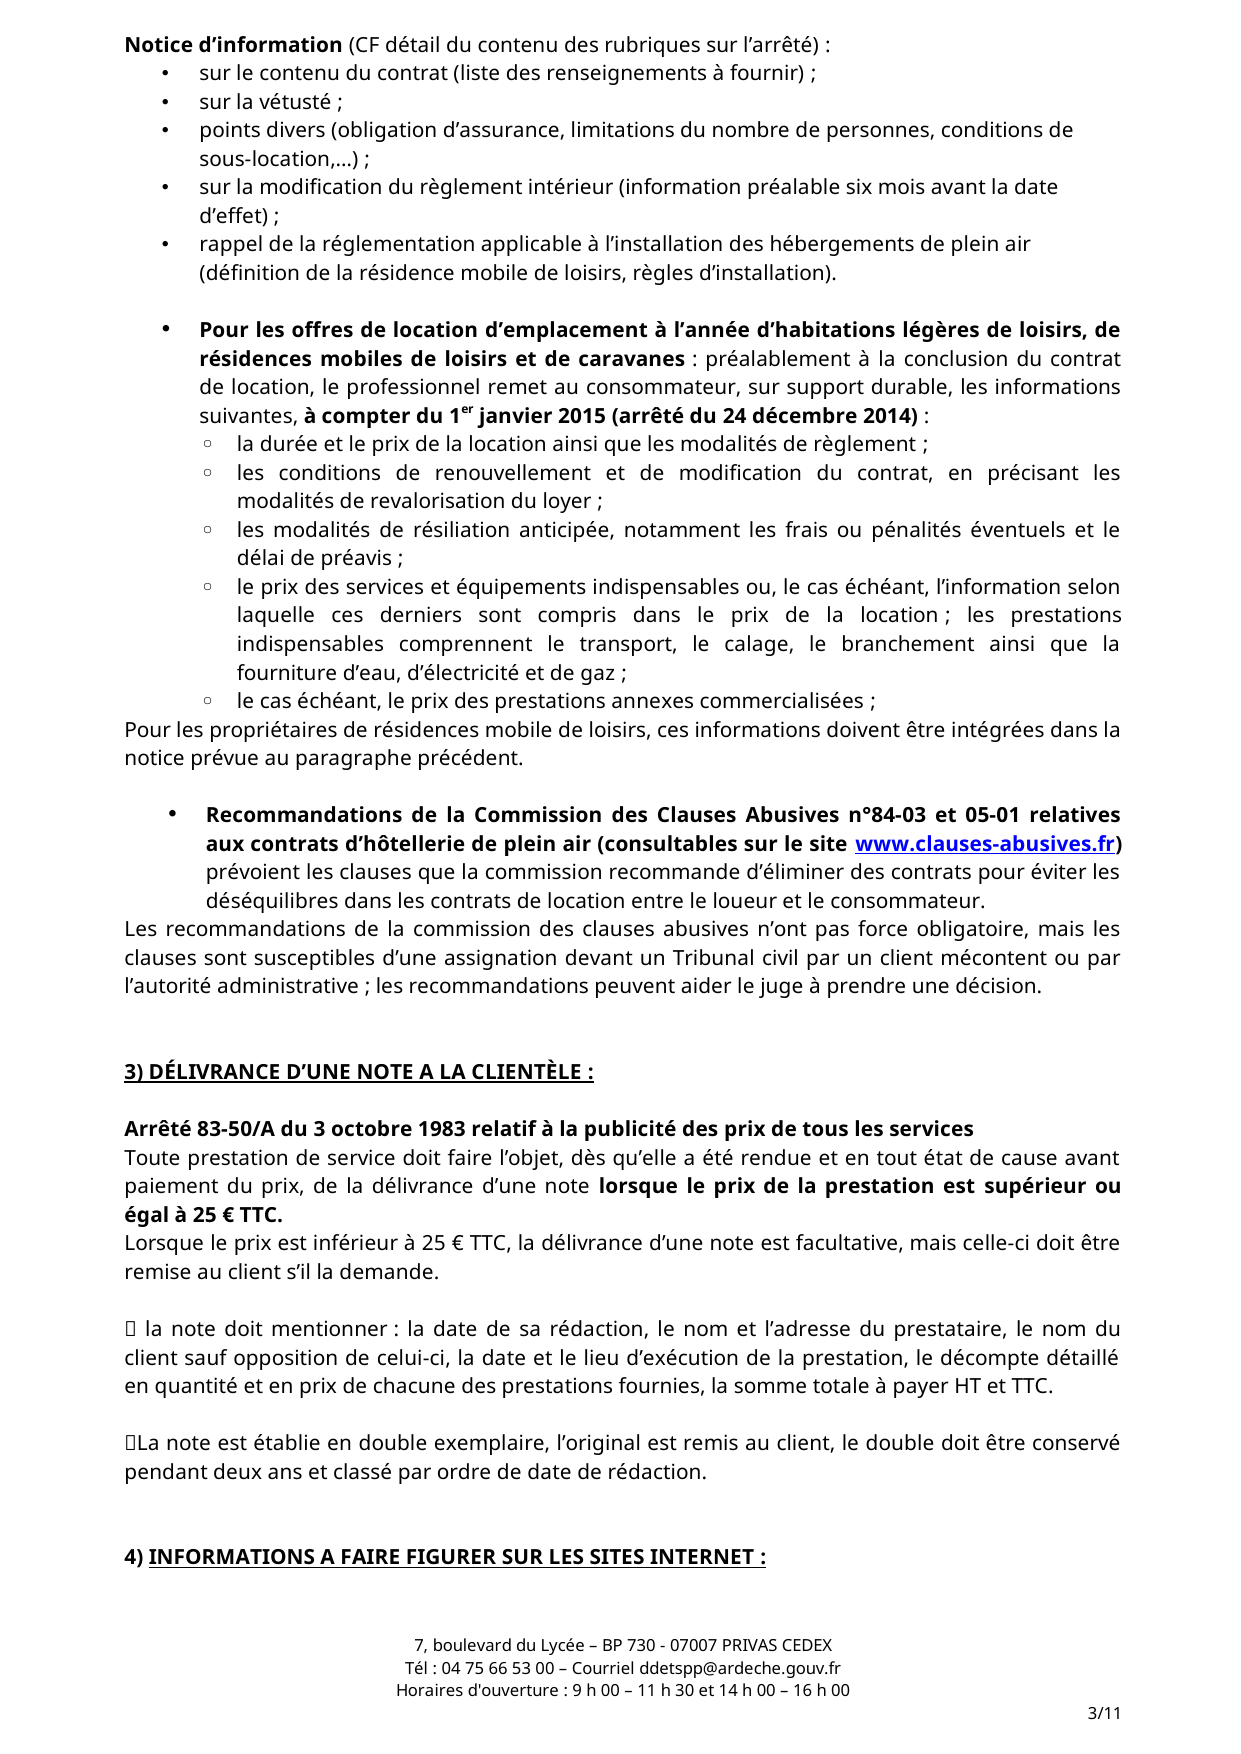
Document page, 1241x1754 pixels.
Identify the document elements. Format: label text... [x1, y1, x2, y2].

text Notice d’information (CF détail du contenu des rubriques sur l’arrêté) : [124, 29, 1122, 58]
text Les recommandations de la commission des clauses abusives n’ont pas force obligatoire, mais les clauses sont susceptibles d’une assignation devant un Tribunal civil par un client mécontent ou par l’autorité administrative ; les recommandations peuvent aider le juge à prendre une décision. [124, 914, 1122, 1000]
subtitle Arrêté 83-50/A du 3 octobre 1983 relatif à la publicité des prix de tous les services [124, 1114, 1122, 1143]
text Toute prestation de service doit faire l’objet, dès qu’elle a été rendue et en tout état de cause avant paiement du prix, de la délivrance d’une note lorsque le prix de la prestation est supérieur ou égal à 25 € TTC. [124, 1143, 1122, 1228]
text 3) DÉLIVRANCE D’UNE NOTE A LA CLIENTÈLE : [124, 1057, 1122, 1086]
list la durée et le prix de la location ainsi que les modalités de règlement ; [199, 429, 1122, 458]
list sur la modification du règlement intérieur (information préalable six mois avant la date d’effet) ; [162, 172, 1122, 229]
list rappel de la réglementation applicable à l’installation des hébergements de plein air (définition de la résidence mobile de loisirs, règles d’installation). [162, 229, 1122, 286]
list les modalités de résiliation anticipée, notamment les frais ou pénalités éventuels et le délai de préavis ; [199, 515, 1122, 572]
list les conditions de renouvellement et de modification du contrat, en précisant les modalités de revalorisation du loyer ; [199, 458, 1122, 515]
list sur la vétusté ; [162, 87, 1122, 115]
list le cas échéant, le prix des prestations annexes commercialisées ; [199, 686, 1122, 714]
text  la note doit mentionner : la date de sa rédaction, le nom et l’adresse du prestataire, le nom du client sauf opposition de celui-ci, la date et le lieu d’exécution de la prestation, le décompte détaillé en quantité et en prix de chacune des prestations fournies, la somme totale à payer HT et TTC. [124, 1314, 1122, 1399]
list le prix des services et équipements indispensables ou, le cas échéant, l’information selon laquelle ces derniers sont compris dans le prix de la location ; les prestations indispensables comprennent le transport, le calage, le branchement ainsi que la fourniture d’eau, d’électricité et de gaz ; [199, 572, 1122, 686]
text La note est établie en double exemplaire, l’original est remis au client, le double doit être conservé pendant deux ans et classé par ordre de date de rédaction. [124, 1428, 1122, 1485]
text Pour les propriétaires de résidences mobile de loisirs, ces informations doivent être intégrées dans la notice prévue au paragraphe précédent. [124, 714, 1122, 772]
list Recommandations de la Commission des Clauses Abusives n°84-03 et 05-01 relatives aux contrats d’hôtellerie de plein air (consultables sur le site www.clauses-abusives.fr) prévoient les clauses que la commission recommande d’éliminer des contrats pour éviter les déséquilibres dans les contrats de location entre le loueur et le consommateur. [168, 800, 1122, 914]
text 4) INFORMATIONS A FAIRE FIGURER SUR LES SITES INTERNET : [124, 1542, 1122, 1571]
list sur le contenu du contrat (liste des renseignements à fournir) ; [162, 58, 1122, 87]
list points divers (obligation d’assurance, limitations du nombre de personnes, conditions de sous-location,…) ; [162, 115, 1122, 172]
text Lorsque le prix est inférieur à 25 € TTC, la délivrance d’une note est facultative, mais celle-ci doit être remise au client s’il la demande. [124, 1228, 1122, 1285]
list Pour les offres de location d’emplacement à l’année d’habitations légères de loisirs, de résidences mobiles de loisirs et de caravanes : préalablement à la conclusion du contrat de location, le professionnel remet au consommateur, sur support durable, les informations suivantes, à compter du 1er janvier 2015 (arrêté du 24 décembre 2014) : [162, 315, 1122, 429]
